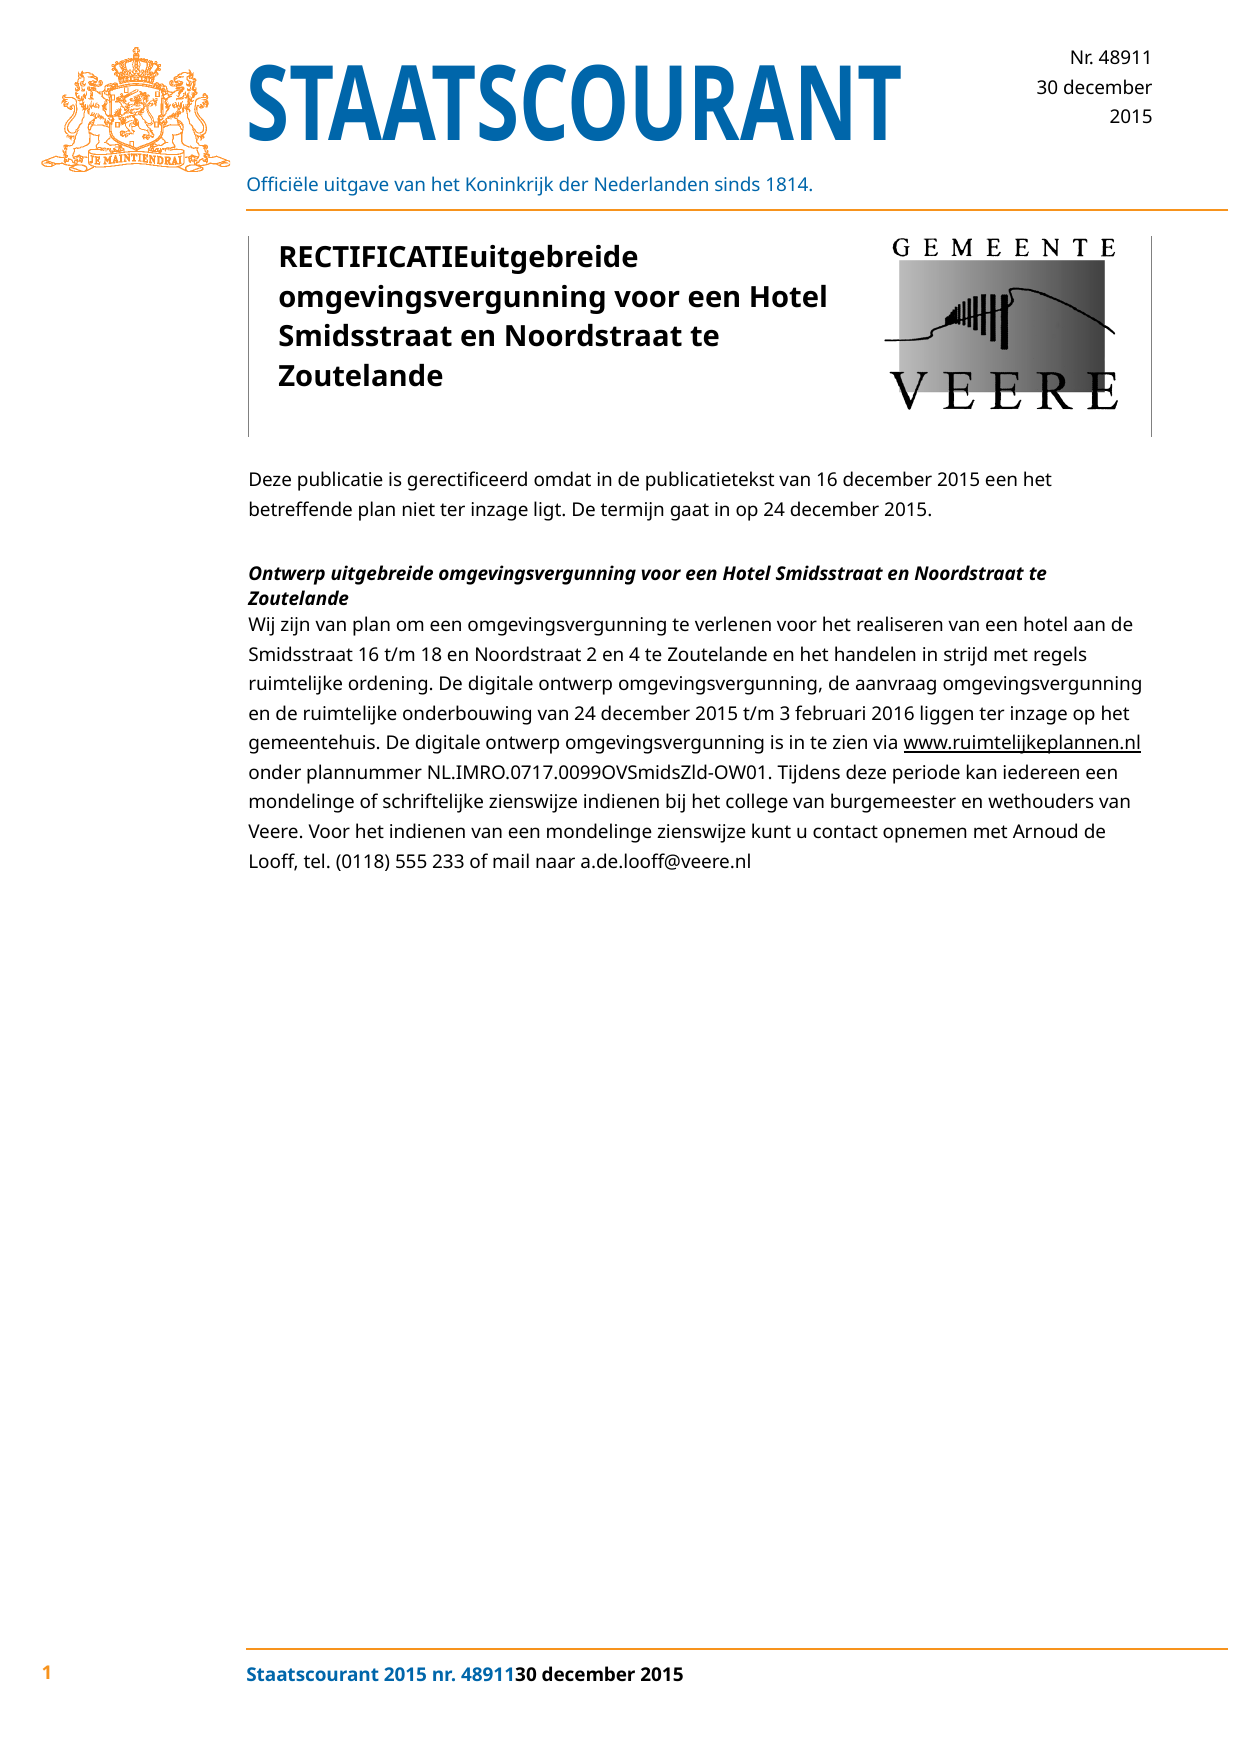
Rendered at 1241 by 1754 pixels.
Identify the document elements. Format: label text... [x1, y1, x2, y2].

text Deze publicatie is gerectificeerd omdat in de publicatietekst van 16 december 2015 een het betreffende plan niet ter inzage ligt. De termijn gaat in op 24 december 2015. [248, 466, 1152, 522]
text Ontwerp uitgebreide omgevingsvergunning voor een Hotel Smidsstraat en Noordstraat te Zoutelande [248, 560, 1152, 611]
text Wij zijn van plan om een omgevingsvergunning te verlenen voor het realiseren van een hotel aan de Smidsstraat 16 t/m 18 en Noordstraat 2 en 4 te Zoutelande en het handelen in strijd met regels ruimtelijke ordening. De digitale ontwerp omgevingsvergunning, de aanvraag omgevingsvergunning en de ruimtelijke onderbouwing van 24 december 2015 t/m 3 februari 2016 liggen ter inzage op het gemeentehuis. De digitale ontwerp omgevingsvergunning is in te zien via www.ruimtelijkeplannen.nl onder plannummer NL.IMRO.0717.0099OVSmidsZld-OW01. Tijdens deze periode kan iedereen een mondelinge of schriftelijke zienswijze indienen bij het college van burgemeester en wethouders van Veere. Voor het indienen van een mondelinge zienswijze kunt u contact opnemen met Arnoud de Looff, tel. (0118) 555 233 of mail naar a.de.looff@veere.nl [248, 611, 1152, 874]
picture [41, 47, 231, 172]
picture [882, 236, 1119, 411]
table_header [850, 236, 1151, 437]
table_header RECTIFICATIEuitgebreide omgevingsvergunning voor een Hotel Smidsstraat en Noordstraat te Zoutelande [249, 236, 850, 437]
